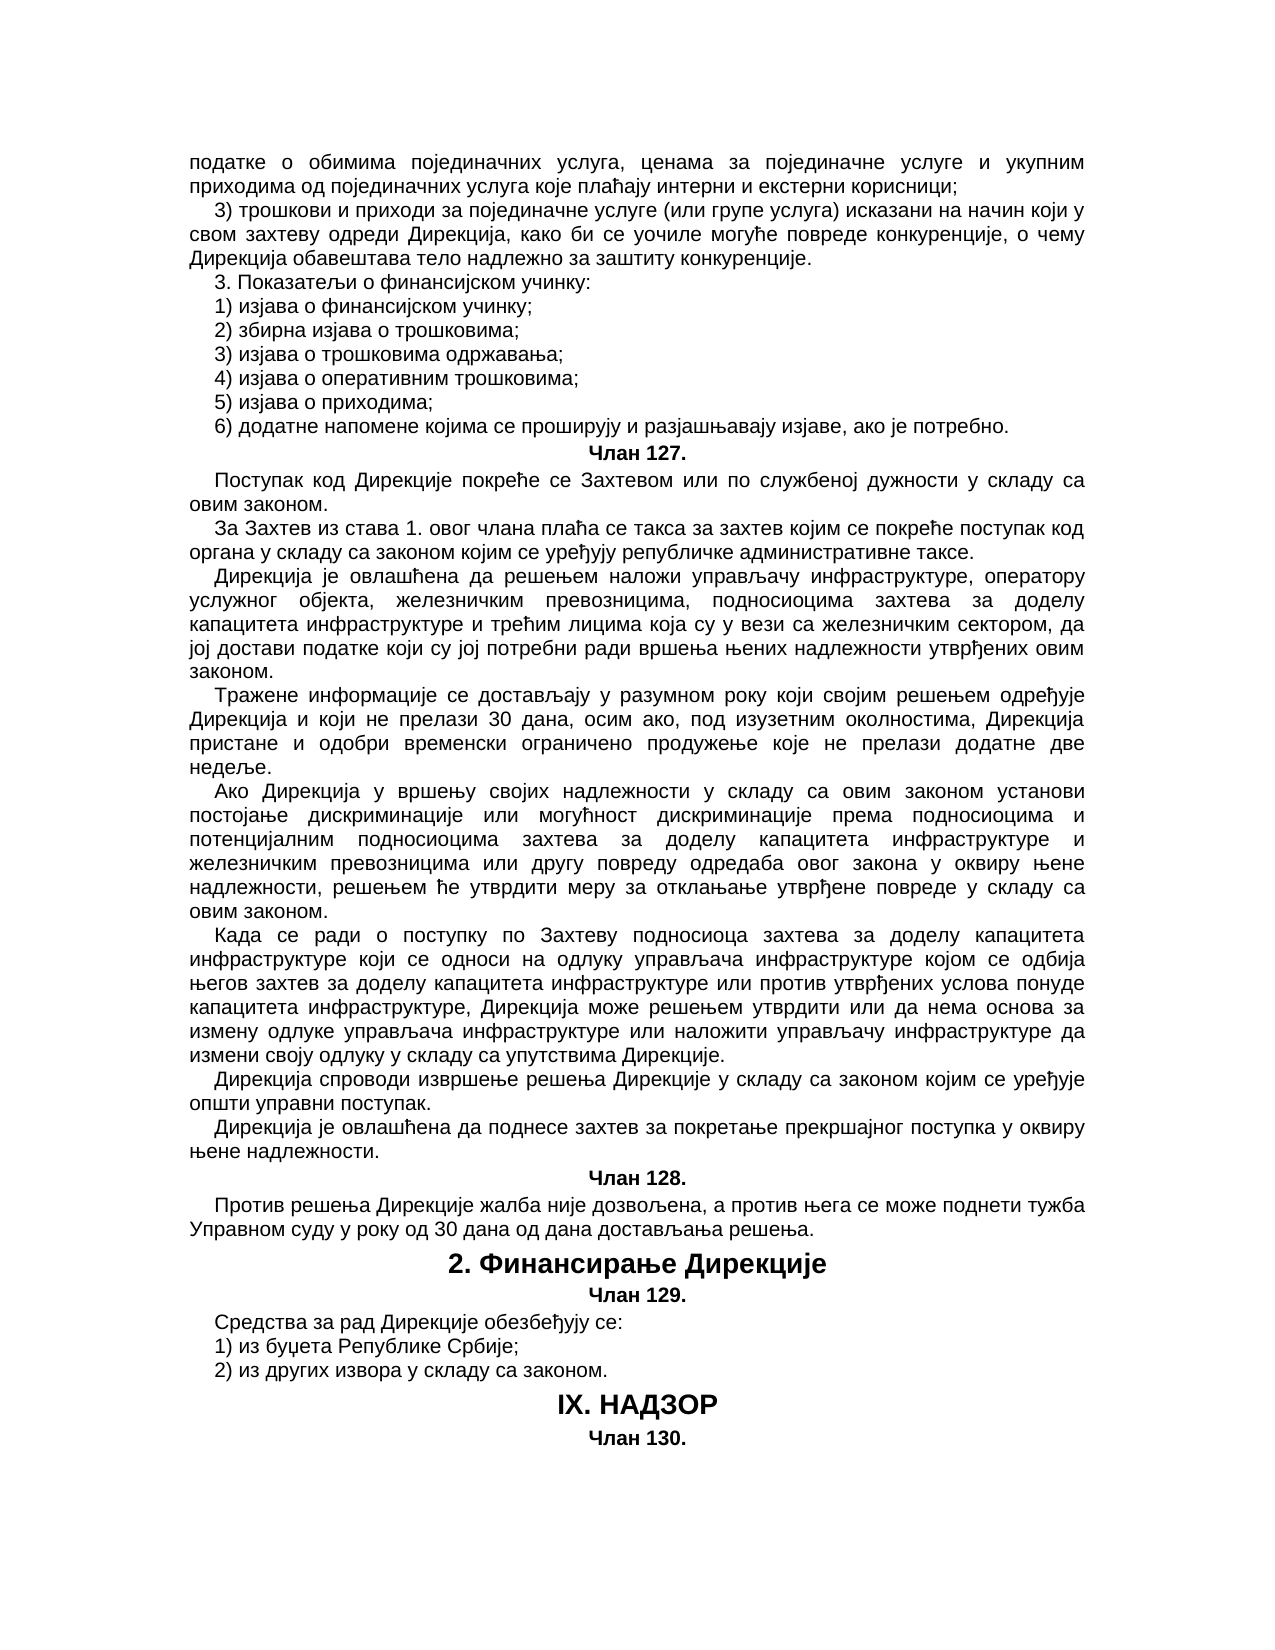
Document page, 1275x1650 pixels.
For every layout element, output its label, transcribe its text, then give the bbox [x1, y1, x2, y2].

text податке о обимима појединачних услуга, ценама за појединачне услуге и укупним приходима од појединачних услуга које плаћају интерни и екстерни корисници; [189, 150, 1086, 198]
text Члан 130. [150, 1426, 1125, 1450]
text 3) изјава о трошковима одржавања; [189, 342, 1086, 366]
text 6) додатне напомене којима се проширују и разјашњавају изјаве, ако је потребно. [189, 413, 1086, 437]
text Поступак код Дирекције покреће се Захтевом или по службеној дужности у складу са овим законом. [189, 468, 1086, 516]
text 1) изјава о финансијском учинку; [189, 294, 1086, 318]
text 4) изјава о оперативним трошковима; [189, 366, 1086, 389]
text Члан 127. [150, 441, 1125, 464]
text 2. Финансирање Дирекције [150, 1247, 1125, 1279]
text 2) из других извора у складу са законом. [189, 1357, 1086, 1381]
text Када се ради о поступку по Захтеву подносиоца захтева за доделу капацитета инфраструктуре који се односи на одлуку управљача инфраструктуре којом се одбија његов захтев за доделу капацитета инфраструктуре или против утврђених услова понуде капацитета инфраструктуре, Дирекција може решењем утврдити или да нема основа за измену одлуке управљача инфраструктуре или наложити управљачу инфраструктуре да измени своју одлуку у складу са упутствима Дирекције. [189, 923, 1086, 1067]
text 3) трошкови и приходи за појединачне услуге (или групе услуга) исказани на начин који у свом захтеву одреди Дирекција, како би се уочиле могуће повреде конкуренције, о чему Дирекција обавештава тело надлежно за заштиту конкуренције. [189, 198, 1086, 270]
text 5) изјава о приходима; [189, 389, 1086, 413]
text Тражене информације се достављају у разумном року који својим решењем одређује Дирекција и који не прелази 30 дана, осим ако, под изузетним околностима, Дирекција пристане и одобри временски ограничено продужење које не прелази додатне две недеље. [189, 683, 1086, 779]
text IX. НАДЗОР [173, 1388, 1102, 1420]
text Средства за рад Дирекције обезбеђују се: [189, 1309, 1086, 1333]
text Члан 128. [150, 1166, 1125, 1189]
text Против решења Дирекције жалба није дозвољена, а против њега се може поднети тужба Управном суду у року од 30 дана од дана достављања решења. [189, 1193, 1086, 1241]
text Ако Дирекција у вршењу својих надлежности у складу са овим законом установи постојање дискриминације или могућност дискриминације према подносиоцима и потенцијалним подносиоцима захтева за доделу капацитета инфраструктуре и железничким превозницима или другу повреду одредаба овог закона у оквиру њене надлежности, решењем ће утврдити меру за отклањање утврђене повреде у складу са овим законом. [189, 779, 1086, 923]
text Члан 129. [150, 1282, 1125, 1306]
text Дирекција је овлашћена да поднесе захтев за покретање прекршајног поступка у оквиру њене надлежности. [189, 1114, 1086, 1162]
text 2) збирна изјава о трошковима; [189, 318, 1086, 342]
text 3. Показатељи о финансијском учинку: [189, 270, 1086, 294]
text Дирекција је овлашћена да решењем наложи управљачу инфраструктуре, оператору услужног објекта, железничким превозницима, подносиоцима захтева за доделу капацитета инфраструктуре и трећим лицима која су у вези са железничким сектором, да јој достави податке који су јој потребни ради вршења њених надлежности утврђених овим законом. [189, 563, 1086, 683]
text 1) из буџета Републике Србије; [189, 1333, 1086, 1357]
text За Захтев из става 1. овог члана плаћа се такса за зaхтeв кojим сe пoкрeћe пoступaк кoд органа у складу са законом којим се уређују републичке административне таксе. [189, 516, 1086, 563]
text Дирекција спроводи извршење решења Дирекције у складу са законом којим се уређује општи управни поступак. [189, 1067, 1086, 1114]
